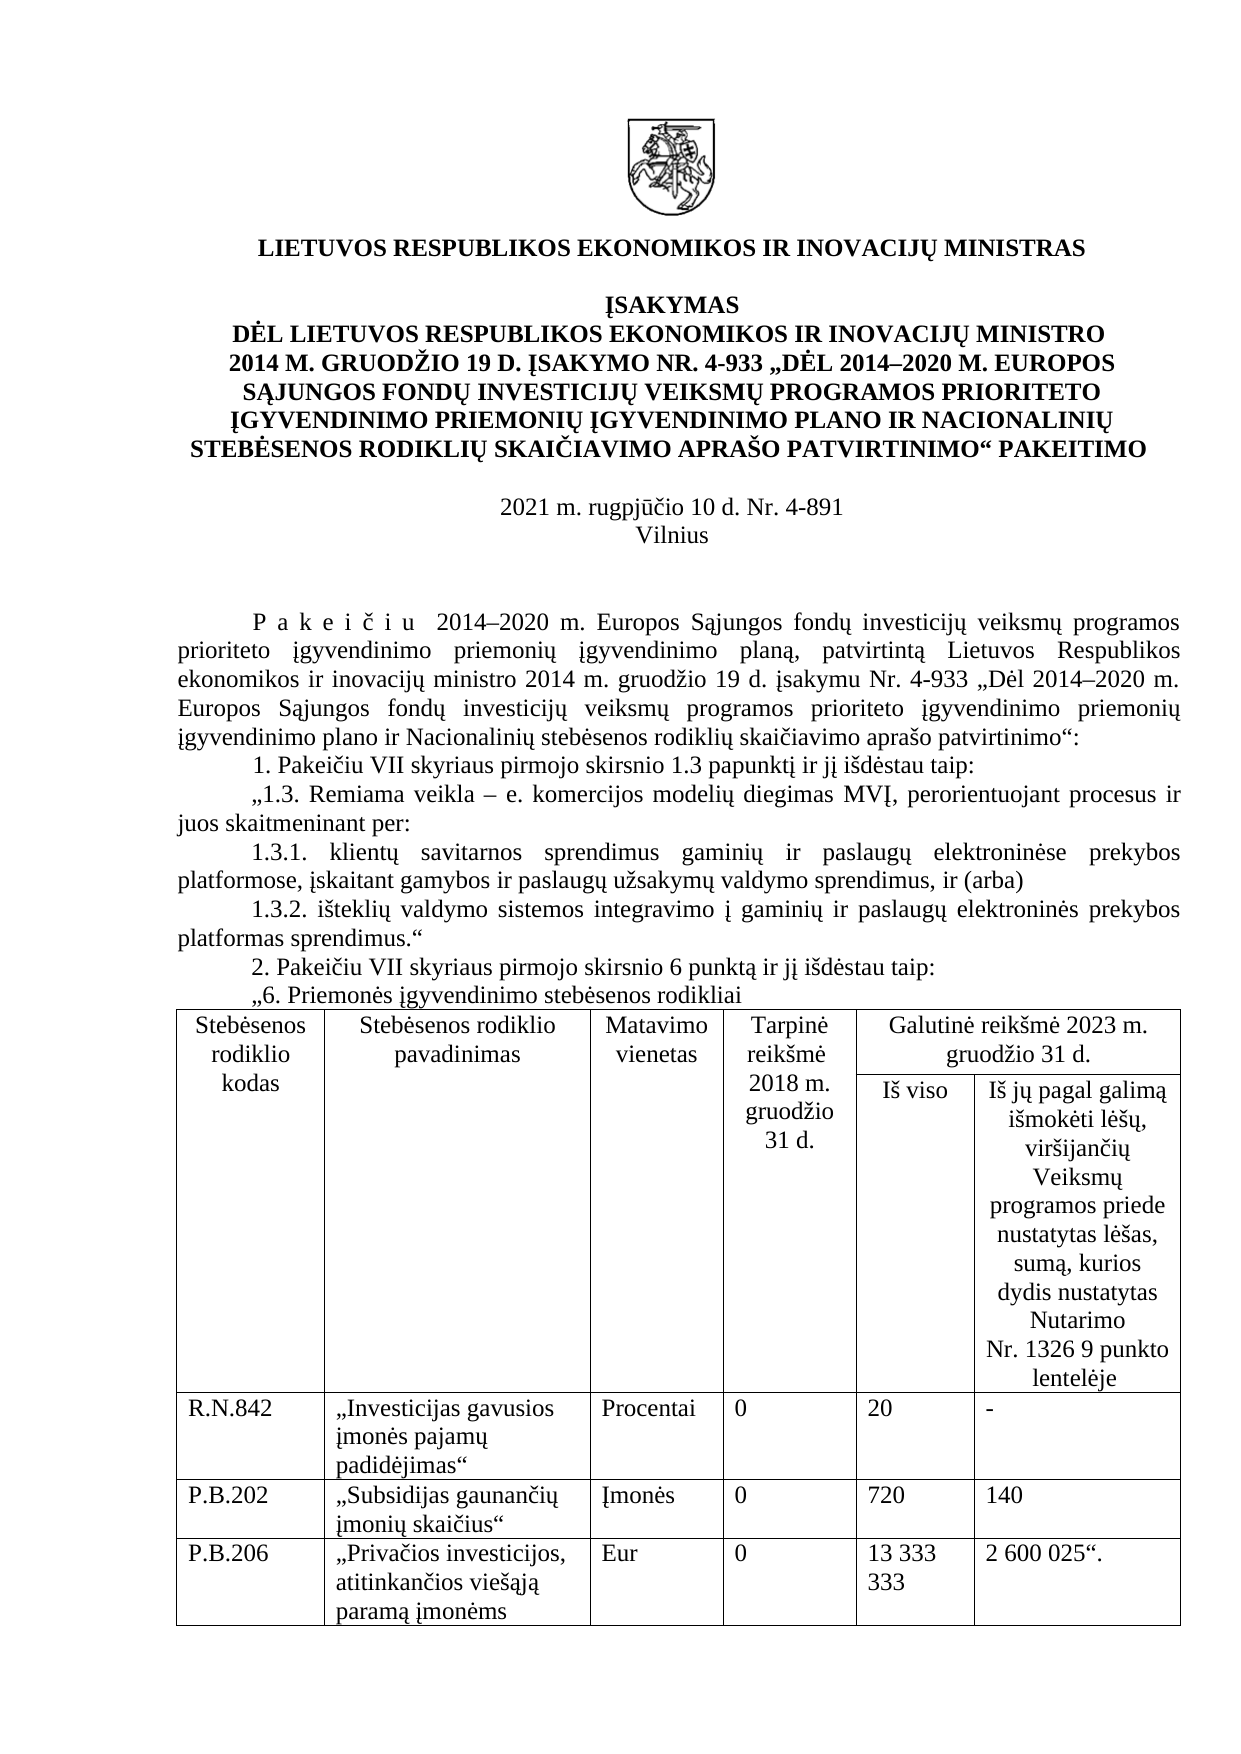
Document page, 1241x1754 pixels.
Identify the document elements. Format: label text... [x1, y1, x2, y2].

table_cell 720 [857, 1480, 974, 1537]
table_cell Įmonės [591, 1480, 723, 1537]
text Vilnius [177, 520, 1167, 549]
table_cell P.B.202 [177, 1480, 324, 1537]
table_header Tarpinė reikšmė 2018 m. gruodžio 31 d. [724, 1010, 856, 1392]
table_cell 2 600 025“. [975, 1539, 1180, 1625]
table_header Stebėsenos rodiklio pavadinimas [325, 1010, 590, 1392]
table_header Galutinė reikšmė 2023 m. gruodžio 31 d. [857, 1010, 1180, 1074]
table_cell 20 [857, 1393, 974, 1479]
table_cell - [975, 1393, 1180, 1479]
table_cell „Investicijas gavusios įmonės pajamų padidėjimas“ [325, 1393, 590, 1479]
table_cell 0 [724, 1393, 856, 1479]
table_header Matavimo vienetas [591, 1010, 723, 1392]
table_header Stebėsenos rodiklio kodas [177, 1010, 324, 1392]
table_cell 0 [724, 1539, 856, 1625]
text dėl lietuvos respublikos ekonomikos ir inovacijų ministro 2014 m. gruodžio 19 d. įsakymo Nr. 4-933 „dėl 2014–2020 m. europos sąjungos fondų investicijų veiksmų programos prioriteto įgyvendinimo priemonių įgyvendinimo plano ir Nacionalinių stebėsenos rodiklių skaičiavimo aprašo patvirtinimo“ pakeitimo [177, 319, 1167, 463]
table_cell Iš viso [857, 1075, 974, 1392]
text 1.3.1. klientų savitarnos sprendimus gaminių ir paslaugų elektroninėse prekybos platformose, įskaitant gamybos ir paslaugų užsakymų valdymo sprendimus, ir (arba) [177, 837, 1181, 894]
text 2. Pakeičiu VII skyriaus pirmojo skirsnio 6 punktą ir jį išdėstau taip: [251, 952, 1181, 980]
text įsakymas [177, 290, 1167, 319]
table_cell „Privačios investicijos, atitinkančios viešąją paramą įmonėms [325, 1539, 590, 1625]
table_cell R.N.842 [177, 1393, 324, 1479]
table_cell Eur [591, 1539, 723, 1625]
text 1. Pakeičiu VII skyriaus pirmojo skirsnio 1.3 papunktį ir jį išdėstau taip: [252, 750, 1181, 779]
text „6. Priemonės įgyvendinimo stebėsenos rodikliai [177, 980, 1167, 1009]
text 1.3.2. išteklių valdymo sistemos integravimo į gaminių ir paslaugų elektroninės prekybos platformas sprendimus.“ [177, 894, 1181, 952]
table_cell Procentai [591, 1393, 723, 1479]
text 2021 m. rugpjūčio 10 d. Nr. 4-891 [177, 492, 1167, 520]
table_cell P.B.206 [177, 1539, 324, 1625]
text LIETUVOS RESPUBLIKOS Ekonomikos ir inovacijų MINISTRAS [177, 233, 1167, 262]
table_cell 140 [975, 1480, 1180, 1537]
table_cell 13 333 333 [857, 1539, 974, 1625]
table_cell Iš jų pagal galimą išmokėti lėšų, viršijančių Veiksmų programos priede nustatytas lėšas, sumą, kurios dydis nustatytas Nutarimo Nr. 1326 9 punkto lentelėje [975, 1075, 1180, 1392]
table_cell „Subsidijas gaunančių įmonių skaičius“ [325, 1480, 590, 1537]
table_cell 0 [724, 1480, 856, 1537]
text „1.3. Remiama veikla – e. komercijos modelių diegimas MVĮ, perorientuojant procesus ir juos skaitmeninant per: [177, 779, 1181, 837]
text P a k e i č i u 2014–2020 m. Europos Sąjungos fondų investicijų veiksmų programos prioriteto įgyvendinimo priemonių įgyvendinimo planą, patvirtintą Lietuvos Respublikos ekonomikos ir inovacijų ministro 2014 m. gruodžio 19 d. įsakymu Nr. 4-933 „Dėl 2014–2020 m. Europos Sąjungos fondų investicijų veiksmų programos prioriteto įgyvendinimo priemonių įgyvendinimo plano ir Nacionalinių stebėsenos rodiklių skaičiavimo aprašo patvirtinimo“: [177, 607, 1181, 750]
